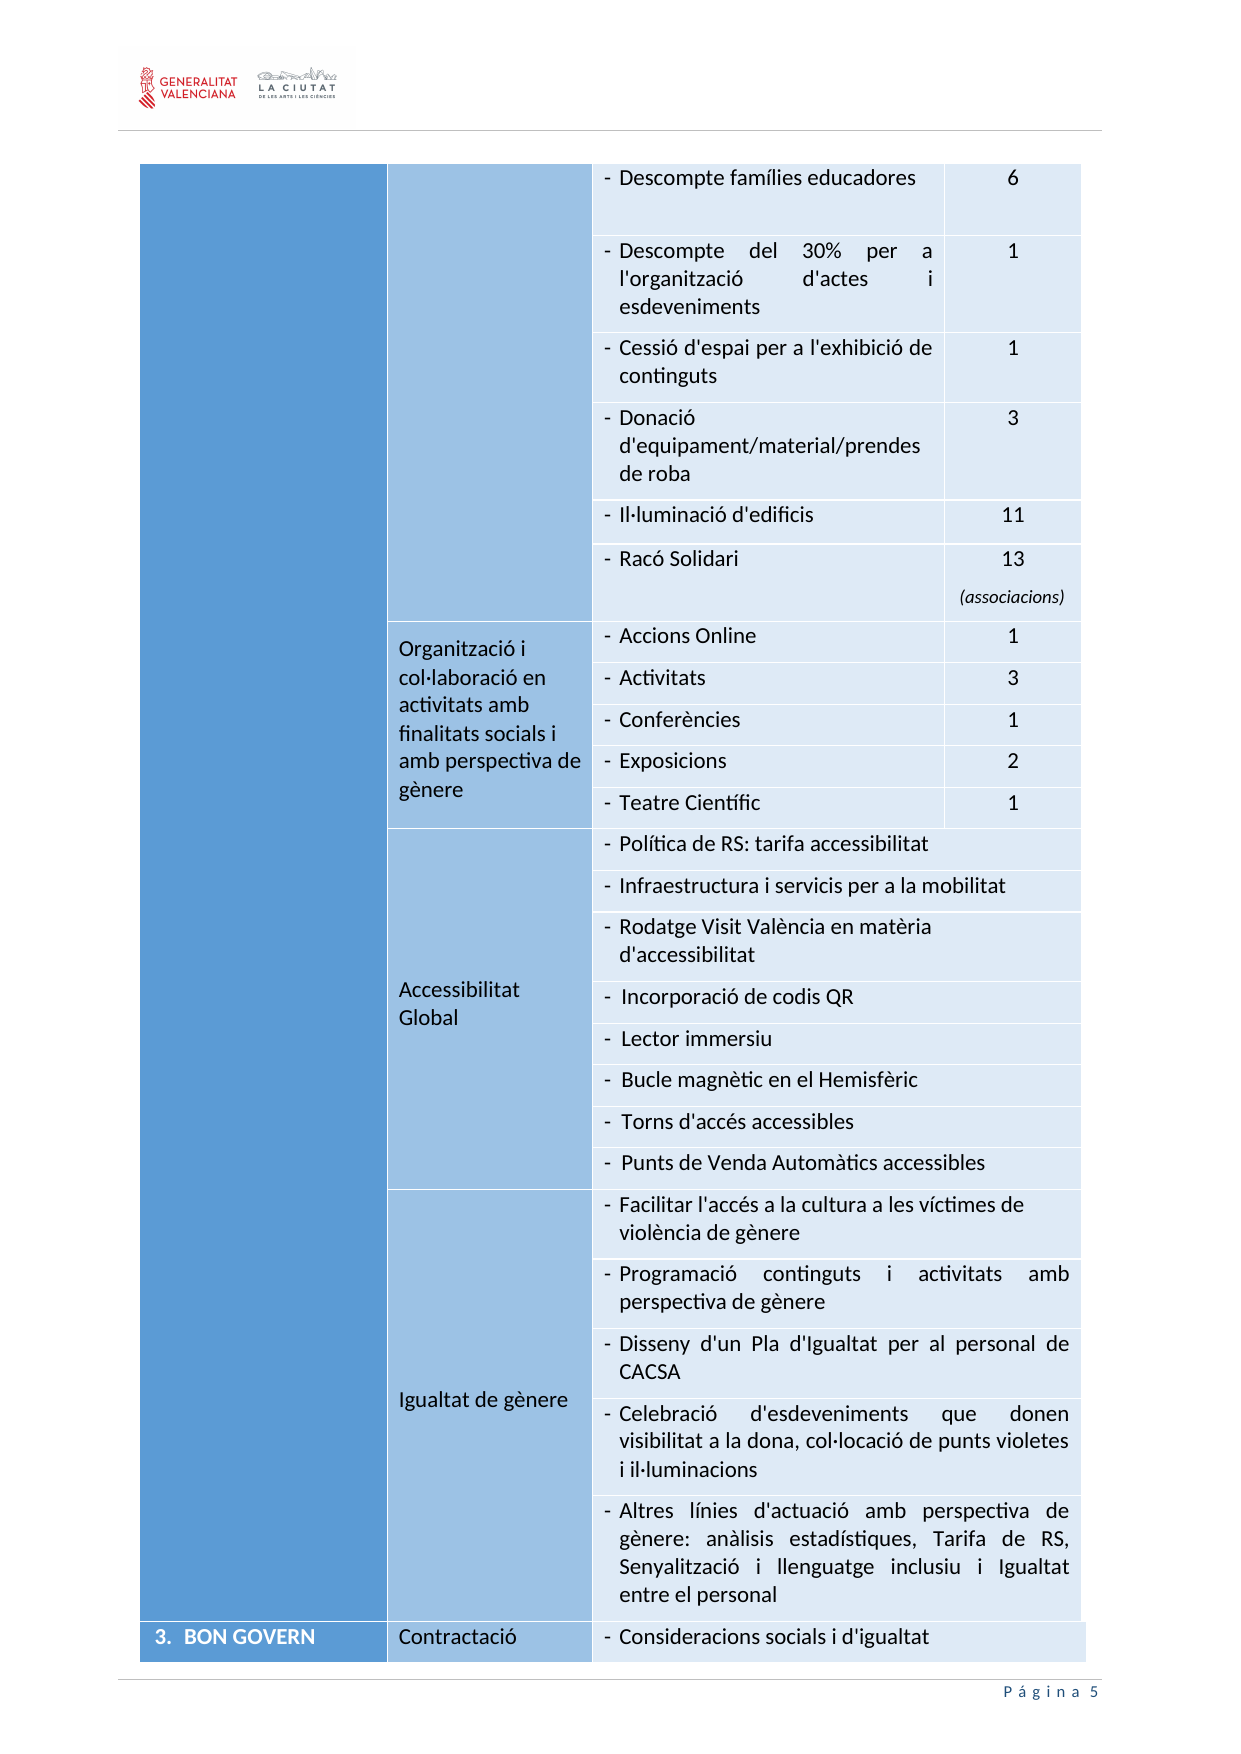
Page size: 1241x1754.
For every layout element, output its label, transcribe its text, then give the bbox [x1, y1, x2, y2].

table_cell [1082, 704, 1086, 745]
table_cell Programació continguts i activitats amb perspectiva de gènere [593, 1260, 1081, 1328]
table_cell 1 [945, 705, 1081, 745]
table_cell Descompte famílies educadores [593, 164, 944, 235]
table_cell [1082, 911, 1086, 981]
table_cell [1082, 870, 1086, 911]
table_cell - Incorporació de codis QR [593, 982, 1081, 1023]
table_cell Cessió d'espai per a l'exhibició de continguts [593, 333, 944, 402]
table_cell [1082, 402, 1086, 499]
table_cell Facilitar l'accés a la cultura a les víctimes de violència de gènere [593, 1190, 1081, 1258]
table_cell Racó Solidari [593, 545, 944, 621]
table_cell 1 [945, 236, 1081, 332]
table_cell [1082, 745, 1086, 787]
table_cell [1082, 621, 1086, 662]
table_cell [1082, 787, 1086, 828]
table_cell - Bucle magnètic en el Hemisfèric [593, 1065, 1081, 1106]
table_cell Infraestructura i servicis per a la mobilitat [593, 871, 1081, 911]
table_cell Consideracions socials i d'igualtat [593, 1622, 1086, 1662]
table_cell Donació d'equipament/material/prendes de roba [593, 403, 944, 499]
table_cell Altres línies d'actuació amb perspectiva de gènere: anàlisis estadístiques, Tarifa de RS, Senyalització i llenguatge inclusiu i Igualtat entre el personal [593, 1496, 1081, 1621]
table_cell Descompte del 30% per a l'organització d'actes i esdeveniments [593, 236, 944, 332]
table_cell 1 [945, 333, 1081, 402]
table_cell BON GOVERN [140, 1622, 387, 1662]
table_cell [1082, 500, 1086, 543]
table_cell 3 [945, 663, 1081, 704]
table_cell [1082, 1064, 1086, 1106]
table_cell Accessibilitat Global [388, 829, 592, 1189]
table_cell 3 [945, 403, 1081, 499]
table_cell 1 [945, 788, 1081, 828]
table_cell 13 (associacions) [945, 545, 1081, 621]
table_cell 1 [945, 622, 1081, 662]
table_cell Rodatge Visit València en matèria d'accessibilitat [593, 913, 1081, 981]
table_cell [1082, 1495, 1086, 1621]
table_cell Activitats [593, 663, 944, 704]
table_cell [1082, 163, 1086, 235]
table_cell [1082, 332, 1086, 402]
table_cell [140, 164, 387, 1621]
table_cell [1082, 1147, 1086, 1189]
table_cell [1082, 1398, 1086, 1495]
table_cell [1082, 1259, 1086, 1328]
table_cell Accions Online [593, 622, 944, 662]
table_cell [1082, 981, 1086, 1023]
table_cell 11 [945, 501, 1081, 543]
table_cell Contractació [388, 1622, 592, 1662]
table_cell [388, 164, 592, 621]
table_cell [1082, 1189, 1086, 1258]
table_cell 2 [945, 746, 1081, 787]
table_cell Teatre Científic [593, 788, 944, 828]
table_cell [1082, 662, 1086, 704]
table_cell Exposicions [593, 746, 944, 787]
table_cell Il·luminació d'edificis [593, 501, 944, 543]
table_cell Igualtat de gènere [388, 1190, 592, 1621]
table_cell [1082, 235, 1086, 332]
table_cell - Torns d'accés accessibles [593, 1107, 1081, 1147]
table_cell Conferències [593, 705, 944, 745]
table_cell Disseny d'un Pla d'Igualtat per al personal de CACSA [593, 1329, 1081, 1398]
table_cell [1082, 1106, 1086, 1147]
table_cell 6 [945, 164, 1081, 235]
table_cell Celebració d'esdeveniments que donen visibilitat a la dona, col·locació de punts violetes i il·luminacions [593, 1399, 1081, 1495]
table_cell Política de RS: tarifa accessibilitat [593, 829, 1081, 870]
table_cell [1082, 828, 1086, 870]
table_cell [1082, 1328, 1086, 1398]
table_cell - Lector immersiu [593, 1024, 1081, 1064]
table_cell [1082, 544, 1086, 621]
table_cell [1082, 1023, 1086, 1064]
table_cell - Punts de Venda Automàtics accessibles [593, 1148, 1081, 1189]
table_cell Organització i col·laboració en activitats amb finalitats socials i amb perspectiva de gènere [388, 622, 592, 828]
